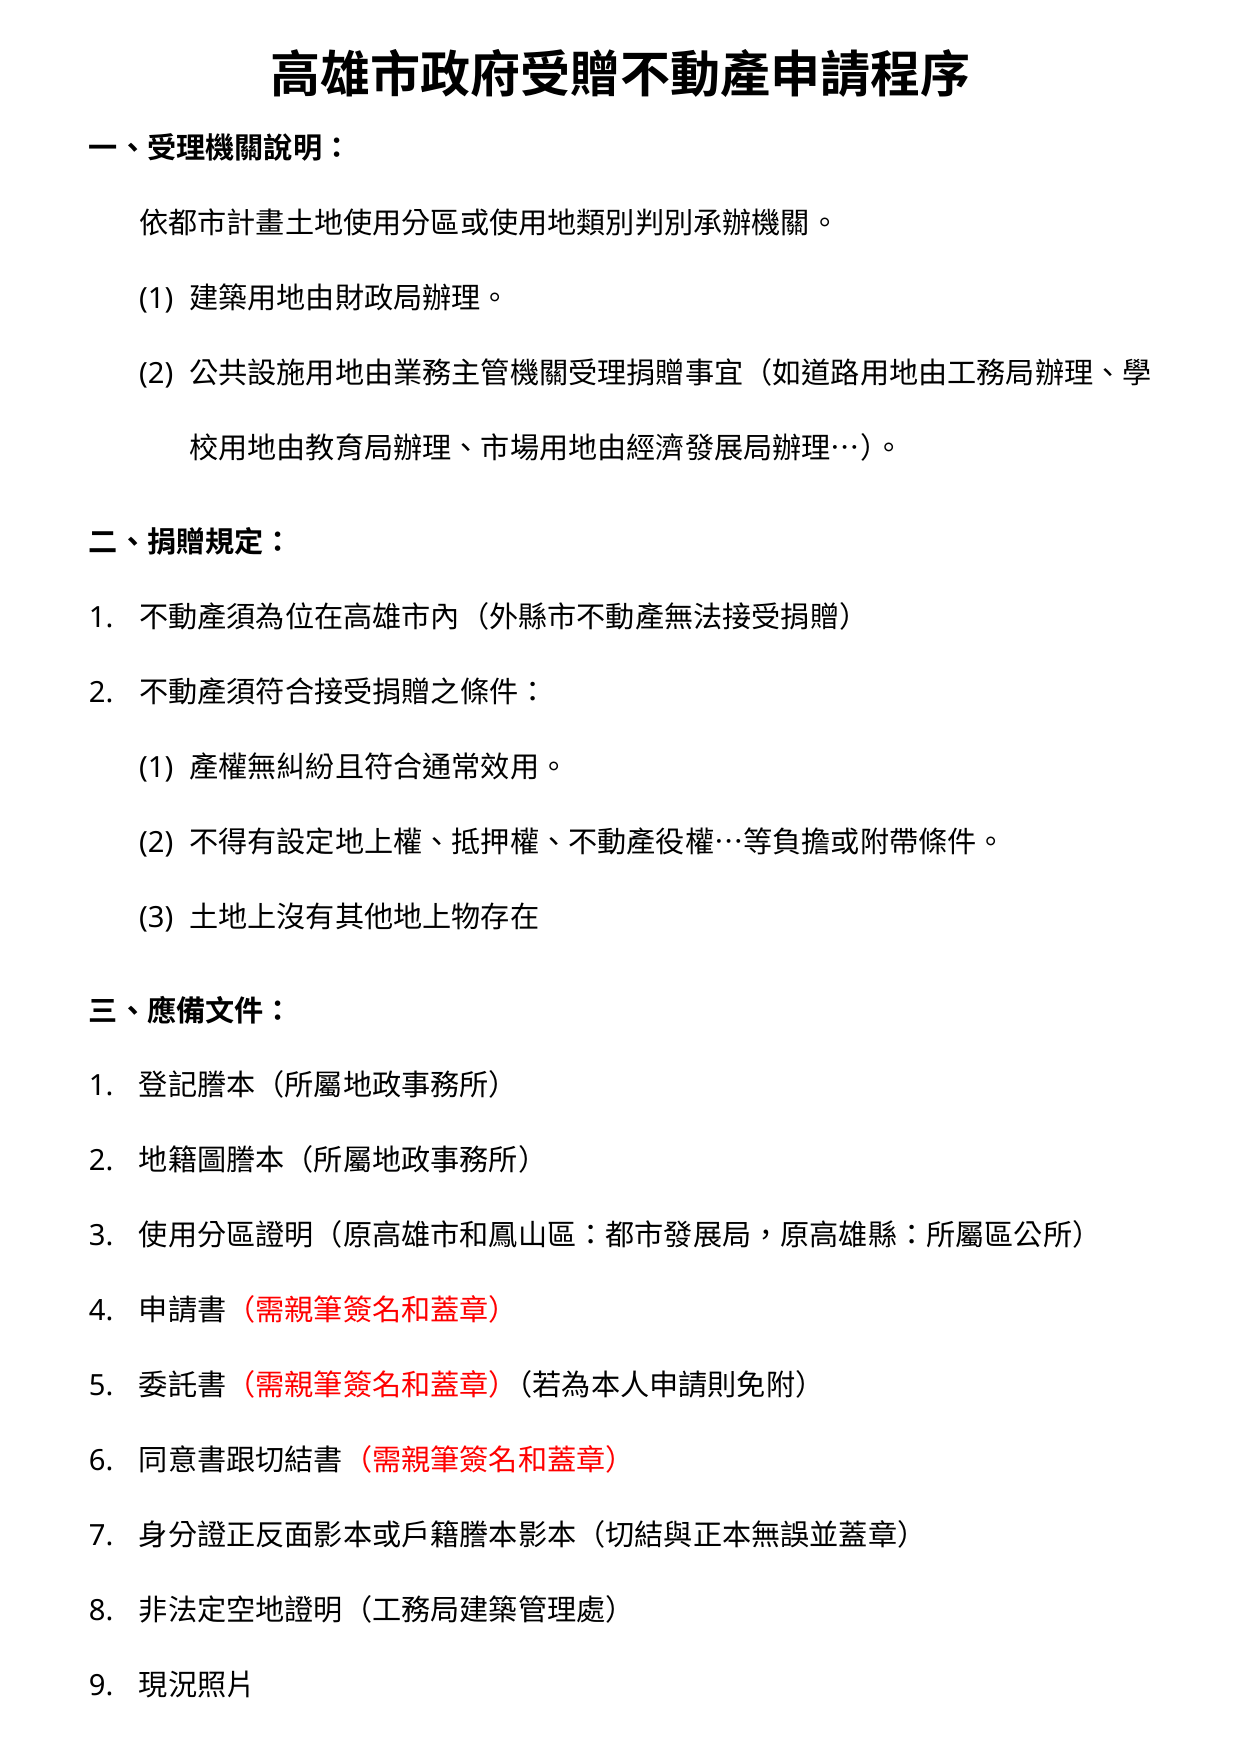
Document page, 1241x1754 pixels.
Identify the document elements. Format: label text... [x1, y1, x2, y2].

list 使用分區證明（原高雄市和鳳山區：都市發展局，原高雄縣：所屬區公所） [89, 1196, 1152, 1271]
list 建築用地由財政局辦理。 [139, 258, 1152, 333]
list 委託書（需親筆簽名和蓋章）（若為本人申請則免附） [89, 1346, 1152, 1421]
list 現況照片 [89, 1646, 1152, 1721]
list 身分證正反面影本或戶籍謄本影本（切結與正本無誤並蓋章） [89, 1496, 1152, 1571]
list 不動產須為位在高雄市內（外縣市不動產無法接受捐贈） [89, 577, 1152, 652]
list 不動產須符合接受捐贈之條件： [89, 652, 1152, 727]
text 依都市計畫土地使用分區或使用地類別判別承辦機關。 [139, 183, 1152, 258]
list 公共設施用地由業務主管機關受理捐贈事宜（如道路用地由工務局辦理、學校用地由教育局辦理、市場用地由經濟發展局辦理…）。 [139, 333, 1152, 483]
list 非法定空地證明（工務局建築管理處） [89, 1571, 1152, 1646]
list 申請書（需親筆簽名和蓋章） [89, 1271, 1152, 1346]
list 同意書跟切結書（需親筆簽名和蓋章） [89, 1421, 1152, 1496]
text 一、受理機關說明： [89, 108, 1152, 183]
list 登記謄本（所屬地政事務所） [89, 1046, 1152, 1121]
text 三、應備文件： [89, 971, 1152, 1046]
list 產權無糾紛且符合通常效用。 [139, 727, 1152, 802]
list 地籍圖謄本（所屬地政事務所） [89, 1121, 1152, 1196]
list 不得有設定地上權、抵押權、不動產役權…等負擔或附帶條件。 [139, 802, 1152, 877]
list 土地上沒有其他地上物存在 [139, 877, 1152, 952]
text 高雄市政府受贈不動產申請程序 [89, 33, 1152, 108]
text 二、捐贈規定： [89, 502, 1152, 577]
